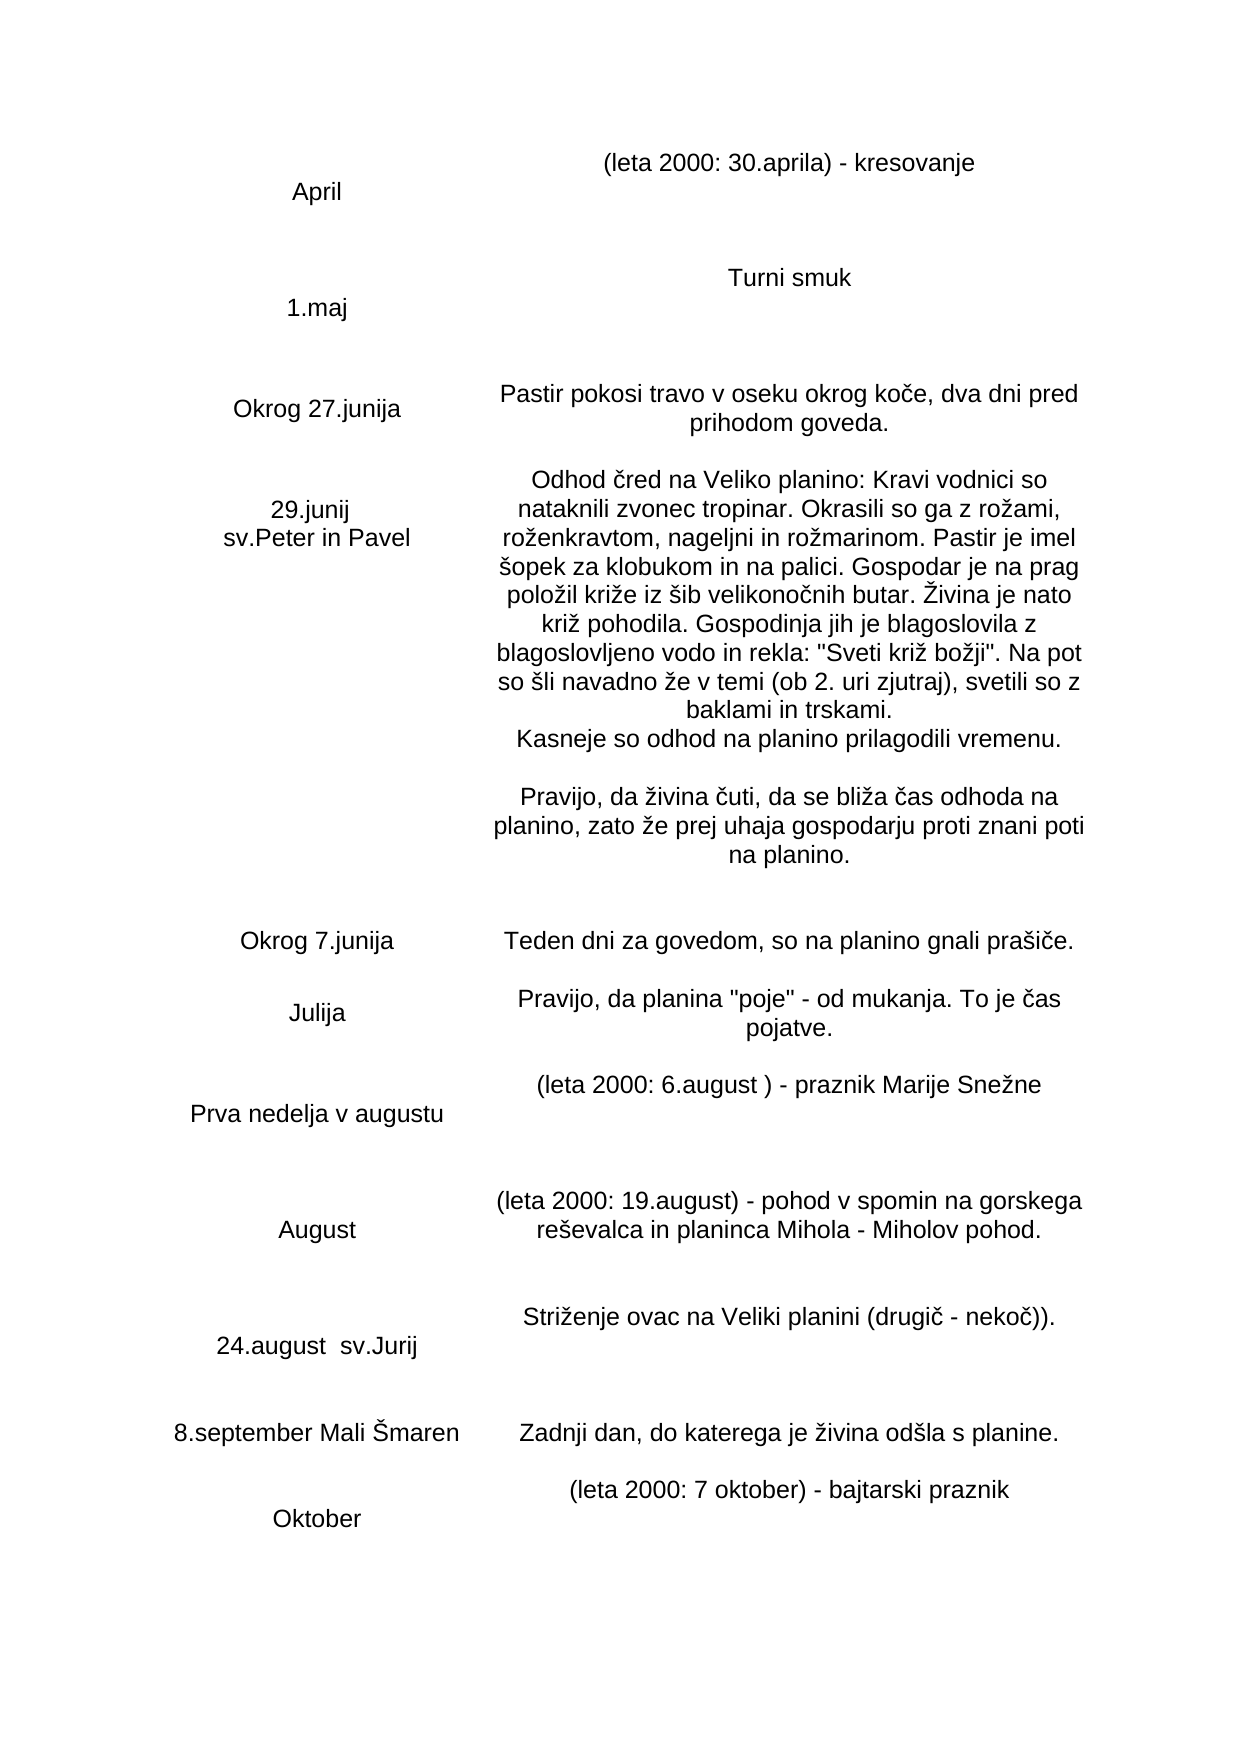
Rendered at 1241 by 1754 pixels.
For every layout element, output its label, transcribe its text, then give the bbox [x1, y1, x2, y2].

table_cell Prva nedelja v augustu [148, 1070, 486, 1157]
table_cell [148, 1273, 486, 1302]
table_cell (leta 2000: 6.august ) - praznik Marije Snežne [486, 1070, 1093, 1157]
table_cell [486, 955, 1093, 984]
table_cell Julija [148, 984, 486, 1041]
table_cell Turni smuk [486, 264, 1093, 351]
table_cell [148, 235, 486, 263]
table_cell [486, 437, 1093, 466]
table_cell [486, 235, 1093, 263]
table_cell [148, 1446, 486, 1475]
table_cell [486, 1157, 1093, 1186]
table_cell 29.junij sv.Peter in Pavel [148, 466, 486, 898]
table_cell [148, 955, 486, 984]
table_cell [486, 1562, 1093, 1591]
table_cell [148, 1389, 486, 1418]
table_cell 8.september Mali Šmaren [148, 1418, 486, 1446]
table_cell April [148, 148, 486, 235]
table_cell Oktober [148, 1475, 486, 1562]
table_cell [486, 351, 1093, 379]
table_cell [148, 898, 486, 926]
table_cell Pravijo, da planina "poje" - od mukanja. To je čas pojatve. [486, 984, 1093, 1041]
table_cell Zadnji dan, do katerega je živina odšla s planine. [486, 1418, 1093, 1446]
table_cell [148, 1041, 486, 1070]
table_cell (leta 2000: 30.aprila) - kresovanje [486, 148, 1093, 235]
table_cell Okrog 27.junija [148, 379, 486, 437]
table_cell [486, 898, 1093, 926]
table_cell [486, 1041, 1093, 1070]
table_cell [148, 1157, 486, 1186]
table_cell 24.august sv.Jurij [148, 1302, 486, 1389]
table_cell Pastir pokosi travo v oseku okrog koče, dva dni pred prihodom goveda. [486, 379, 1093, 437]
table_cell [486, 1273, 1093, 1302]
table_cell August [148, 1186, 486, 1273]
table_cell [486, 1389, 1093, 1418]
table_cell [148, 437, 486, 466]
table_cell Okrog 7.junija [148, 926, 486, 955]
table_cell Odhod čred na Veliko planino: Kravi vodnici so nataknili zvonec tropinar. Okrasili so ga z rožami, roženkravtom, nageljni in rožmarinom. Pastir je imel šopek za klobukom in na palici. Gospodar je na prag položil križe iz šib velikonočnih butar. Živina je nato križ pohodila. Gospodinja jih je blagoslovila z blagoslovljeno vodo in rekla: "Sveti križ božji". Na pot so šli navadno že v temi (ob 2. uri zjutraj), svetili so z baklami in trskami. Kasneje so odhod na planino prilagodili vremenu. Pravijo, da živina čuti, da se bliža čas odhoda na planino, zato že prej uhaja gospodarju proti znani poti na planino. [486, 466, 1093, 898]
table_cell 1.maj [148, 264, 486, 351]
table_cell (leta 2000: 7 oktober) - bajtarski praznik [486, 1475, 1093, 1562]
table_cell Striženje ovac na Veliki planini (drugič - nekoč)). [486, 1302, 1093, 1389]
table_cell [148, 351, 486, 379]
table_cell Teden dni za govedom, so na planino gnali prašiče. [486, 926, 1093, 955]
table_cell [486, 1446, 1093, 1475]
table_cell [148, 1562, 486, 1591]
table_cell (leta 2000: 19.august) - pohod v spomin na gorskega reševalca in planinca Mihola - Miholov pohod. [486, 1186, 1093, 1273]
